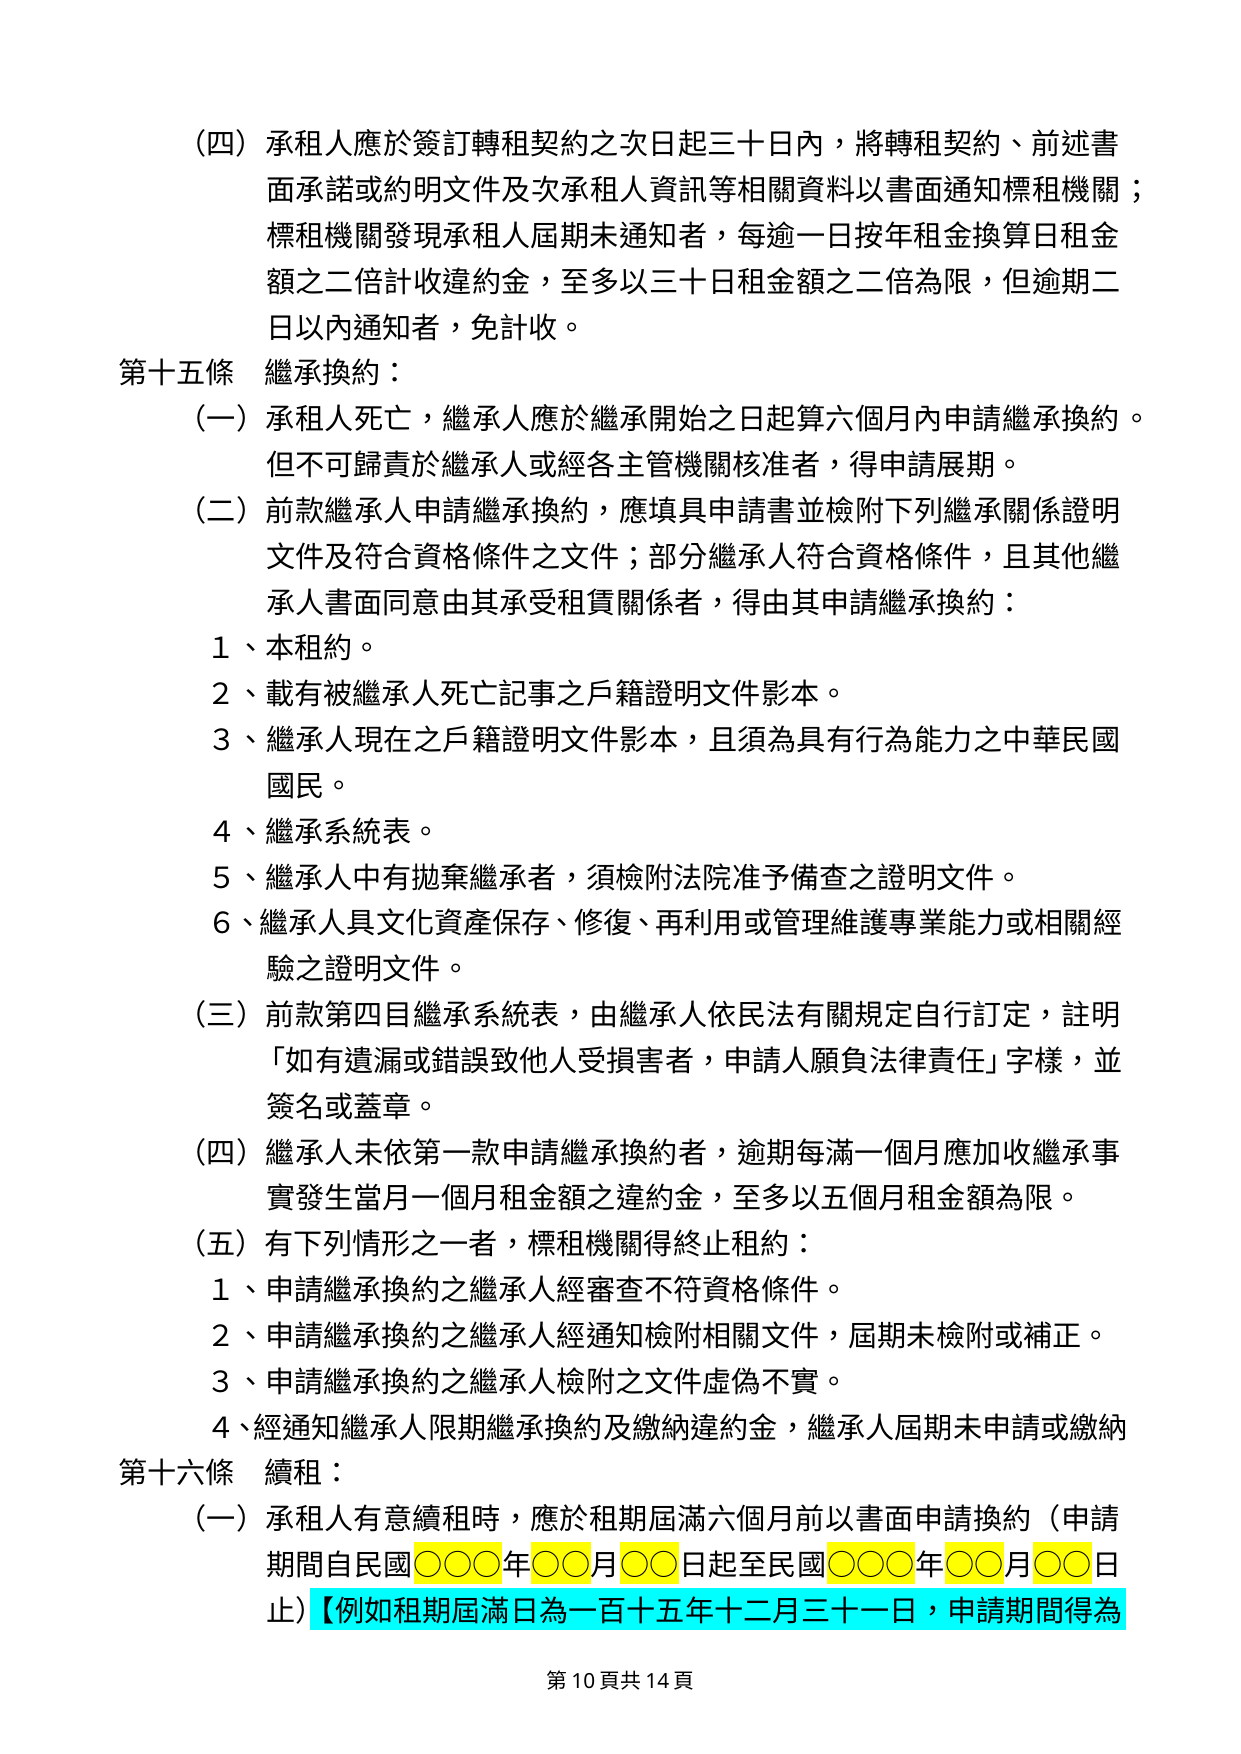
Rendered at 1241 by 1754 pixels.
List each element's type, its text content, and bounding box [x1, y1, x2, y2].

text ３、申請繼承換約之繼承人檢附之文件虛偽不實。 [207, 1356, 1122, 1401]
text 第十六條 續租： [118, 1447, 1122, 1493]
text （四）繼承人未依第一款申請繼承換約者，逾期每滿一個月應加收繼承事實發生當月一個月租金額之違約金，至多以五個月租金額為限。 [177, 1126, 1122, 1218]
text ２、載有被繼承人死亡記事之戶籍證明文件影本。 [207, 668, 1122, 714]
text １、申請繼承換約之繼承人經審查不符資格條件。 [207, 1264, 1122, 1310]
text （一）承租人有意續租時，應於租期屆滿六個月前以書面申請換約（申請期間自民國○○○年○○月○○日起至民國○○○年○○月○○日止）【例如租期屆滿日為一百十五年十二月三十一日，申請期間得為 [177, 1493, 1122, 1631]
text ６、繼承人具文化資產保存、修復、再利用或管理維護專業能力或相關經驗之證明文件。 [207, 897, 1122, 989]
text （一）承租人死亡，繼承人應於繼承開始之日起算六個月內申請繼承換約。但不可歸責於繼承人或經各主管機關核准者，得申請展期。 [177, 393, 1122, 485]
text ２、申請繼承換約之繼承人經通知檢附相關文件，屆期未檢附或補正。 [207, 1310, 1122, 1356]
text ４、經通知繼承人限期繼承換約及繳納違約金，繼承人屆期未申請或繳納。 [207, 1401, 1122, 1447]
text ３、繼承人現在之戶籍證明文件影本，且須為具有行為能力之中華民國國民。 [207, 714, 1122, 806]
text （五）有下列情形之一者，標租機關得終止租約： [177, 1218, 1122, 1264]
text 第十五條 繼承換約： [118, 347, 1122, 393]
text （三）前款第四目繼承系統表，由繼承人依民法有關規定自行訂定，註明「如有遺漏或錯誤致他人受損害者，申請人願負法律責任」字樣，並簽名或蓋章。 [177, 989, 1122, 1126]
text （四）承租人應於簽訂轉租契約之次日起三十日內，將轉租契約、前述書面承諾或約明文件及次承租人資訊等相關資料以書面通知標租機關；標租機關發現承租人屆期未通知者，每逾一日按年租金換算日租金額之二倍計收違約金，至多以三十日租金額之二倍為限，但逾期二日以內通知者，免計收。 [177, 118, 1122, 347]
text （二）前款繼承人申請繼承換約，應填具申請書並檢附下列繼承關係證明文件及符合資格條件之文件；部分繼承人符合資格條件，且其他繼承人書面同意由其承受租賃關係者，得由其申請繼承換約： [177, 485, 1122, 622]
text ５、繼承人中有拋棄繼承者，須檢附法院准予備查之證明文件。 [207, 851, 1122, 897]
text ４、繼承系統表。 [207, 806, 1122, 851]
text １、本租約。 [207, 622, 1122, 668]
